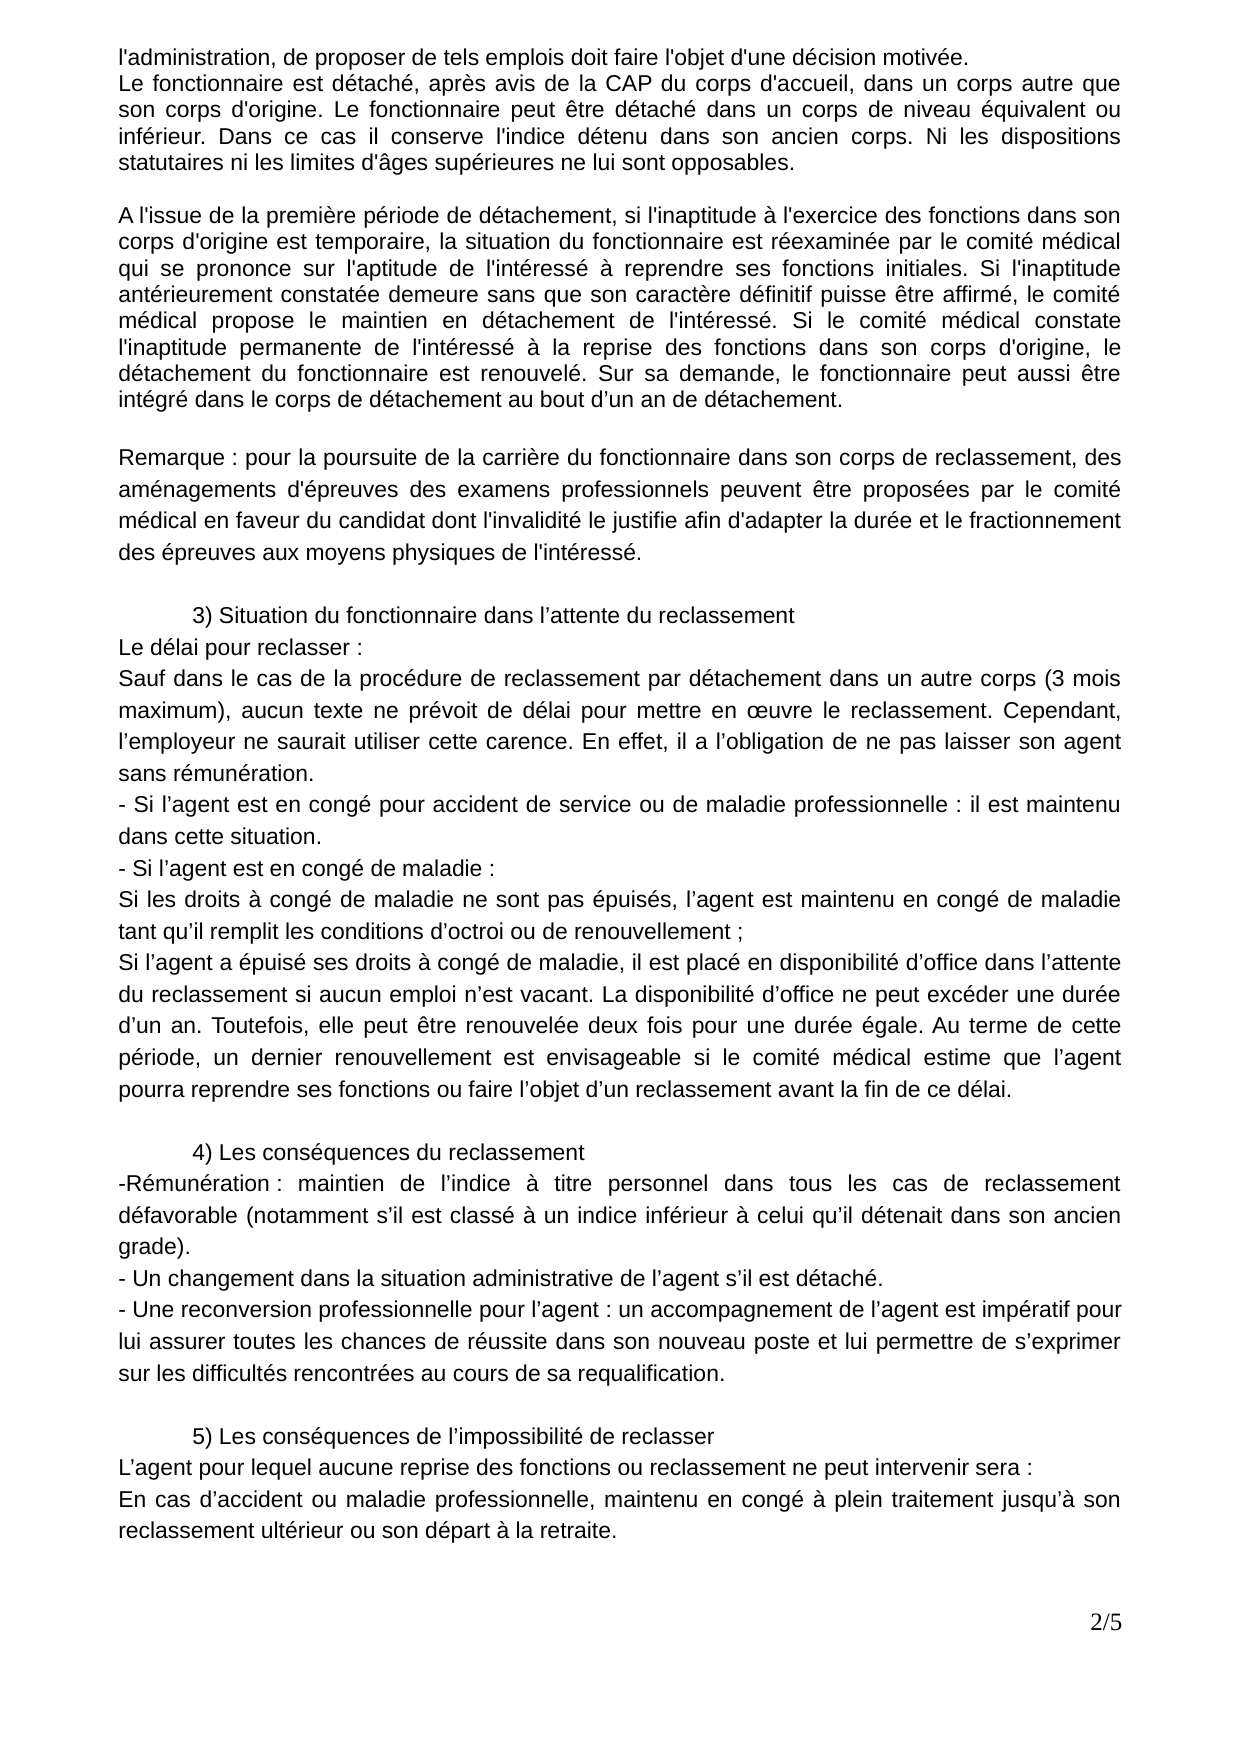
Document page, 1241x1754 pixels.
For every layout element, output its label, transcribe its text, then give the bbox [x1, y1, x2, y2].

text - Un changement dans la situation administrative de l’agent s’il est détaché. [118, 1265, 1122, 1291]
text 3) Situation du fonctionnaire dans l’attente du reclassement [118, 602, 1122, 628]
list Le fonctionnaire est détaché, après avis de la CAP du corps d'accueil, dans un corps autre que son corps d'origine. Le fonctionnaire peut être détaché dans un corps de niveau équivalent ou inférieur. Dans ce cas il conserve l'indice détenu dans son ancien corps. Ni les dispositions statutaires ni les limites d'âges supérieures ne lui sont opposables. [118, 70, 1122, 176]
text 4) Les conséquences du reclassement [118, 1139, 1122, 1165]
list Remarque : pour la poursuite de la carrière du fonctionnaire dans son corps de reclassement, des aménagements d'épreuves des examens professionnels peuvent être proposées par le comité médical en faveur du candidat dont l'invalidité le justifie afin d'adapter la durée et le fractionnement des épreuves aux moyens physiques de l'intéressé. [118, 444, 1122, 565]
text Sauf dans le cas de la procédure de reclassement par détachement dans un autre corps (3 mois maximum), aucun texte ne prévoit de délai pour mettre en œuvre le reclassement. Cependant, l’employeur ne saurait utiliser cette carence. En effet, il a l’obligation de ne pas laisser son agent sans rémunération. [118, 665, 1122, 786]
text - Si l’agent est en congé pour accident de service ou de maladie professionnelle : il est maintenu dans cette situation. [118, 791, 1122, 849]
text En cas d’accident ou maladie professionnelle, maintenu en congé à plein traitement jusqu’à son reclassement ultérieur ou son départ à la retraite. [118, 1486, 1122, 1544]
text -Rémunération : maintien de l’indice à titre personnel dans tous les cas de reclassement défavorable (notamment s’il est classé à un indice inférieur à celui qu’il détenait dans son ancien grade). [118, 1170, 1122, 1260]
text Si l’agent a épuisé ses droits à congé de maladie, il est placé en disponibilité d’office dans l’attente du reclassement si aucun emploi n’est vacant. La disponibilité d’office ne peut excéder une durée d’un an. Toutefois, elle peut être renouvelée deux fois pour une durée égale. Au terme de cette période, un dernier renouvellement est envisageable si le comité médical estime que l’agent pourra reprendre ses fonctions ou faire l’objet d’un reclassement avant la fin de ce délai. [118, 949, 1122, 1102]
text 5) Les conséquences de l’impossibilité de reclasser [118, 1423, 1122, 1449]
text Le délai pour reclasser : [118, 634, 1122, 660]
text Si les droits à congé de maladie ne sont pas épuisés, l’agent est maintenu en congé de maladie tant qu’il remplit les conditions d’octroi ou de renouvellement ; [118, 886, 1122, 944]
text L’agent pour lequel aucune reprise des fonctions ou reclassement ne peut intervenir sera : [118, 1454, 1122, 1481]
list l'administration, de proposer de tels emplois doit faire l'objet d'une décision motivée. [118, 44, 1122, 70]
text - Si l’agent est en congé de maladie : [118, 854, 1122, 881]
text - Une reconversion professionnelle pour l’agent : un accompagnement de l’agent est impératif pour lui assurer toutes les chances de réussite dans son nouveau poste et lui permettre de s’exprimer sur les difficultés rencontrées au cours de sa requalification. [118, 1296, 1122, 1386]
list A l'issue de la première période de détachement, si l'inaptitude à l'exercice des fonctions dans son corps d'origine est temporaire, la situation du fonctionnaire est réexaminée par le comité médical qui se prononce sur l'aptitude de l'intéressé à reprendre ses fonctions initiales. Si l'inaptitude antérieurement constatée demeure sans que son caractère définitif puisse être affirmé, le comité médical propose le maintien en détachement de l'intéressé. Si le comité médical constate l'inaptitude permanente de l'intéressé à la reprise des fonctions dans son corps d'origine, le détachement du fonctionnaire est renouvelé. Sur sa demande, le fonctionnaire peut aussi être intégré dans le corps de détachement au bout d’un an de détachement. [118, 202, 1122, 413]
